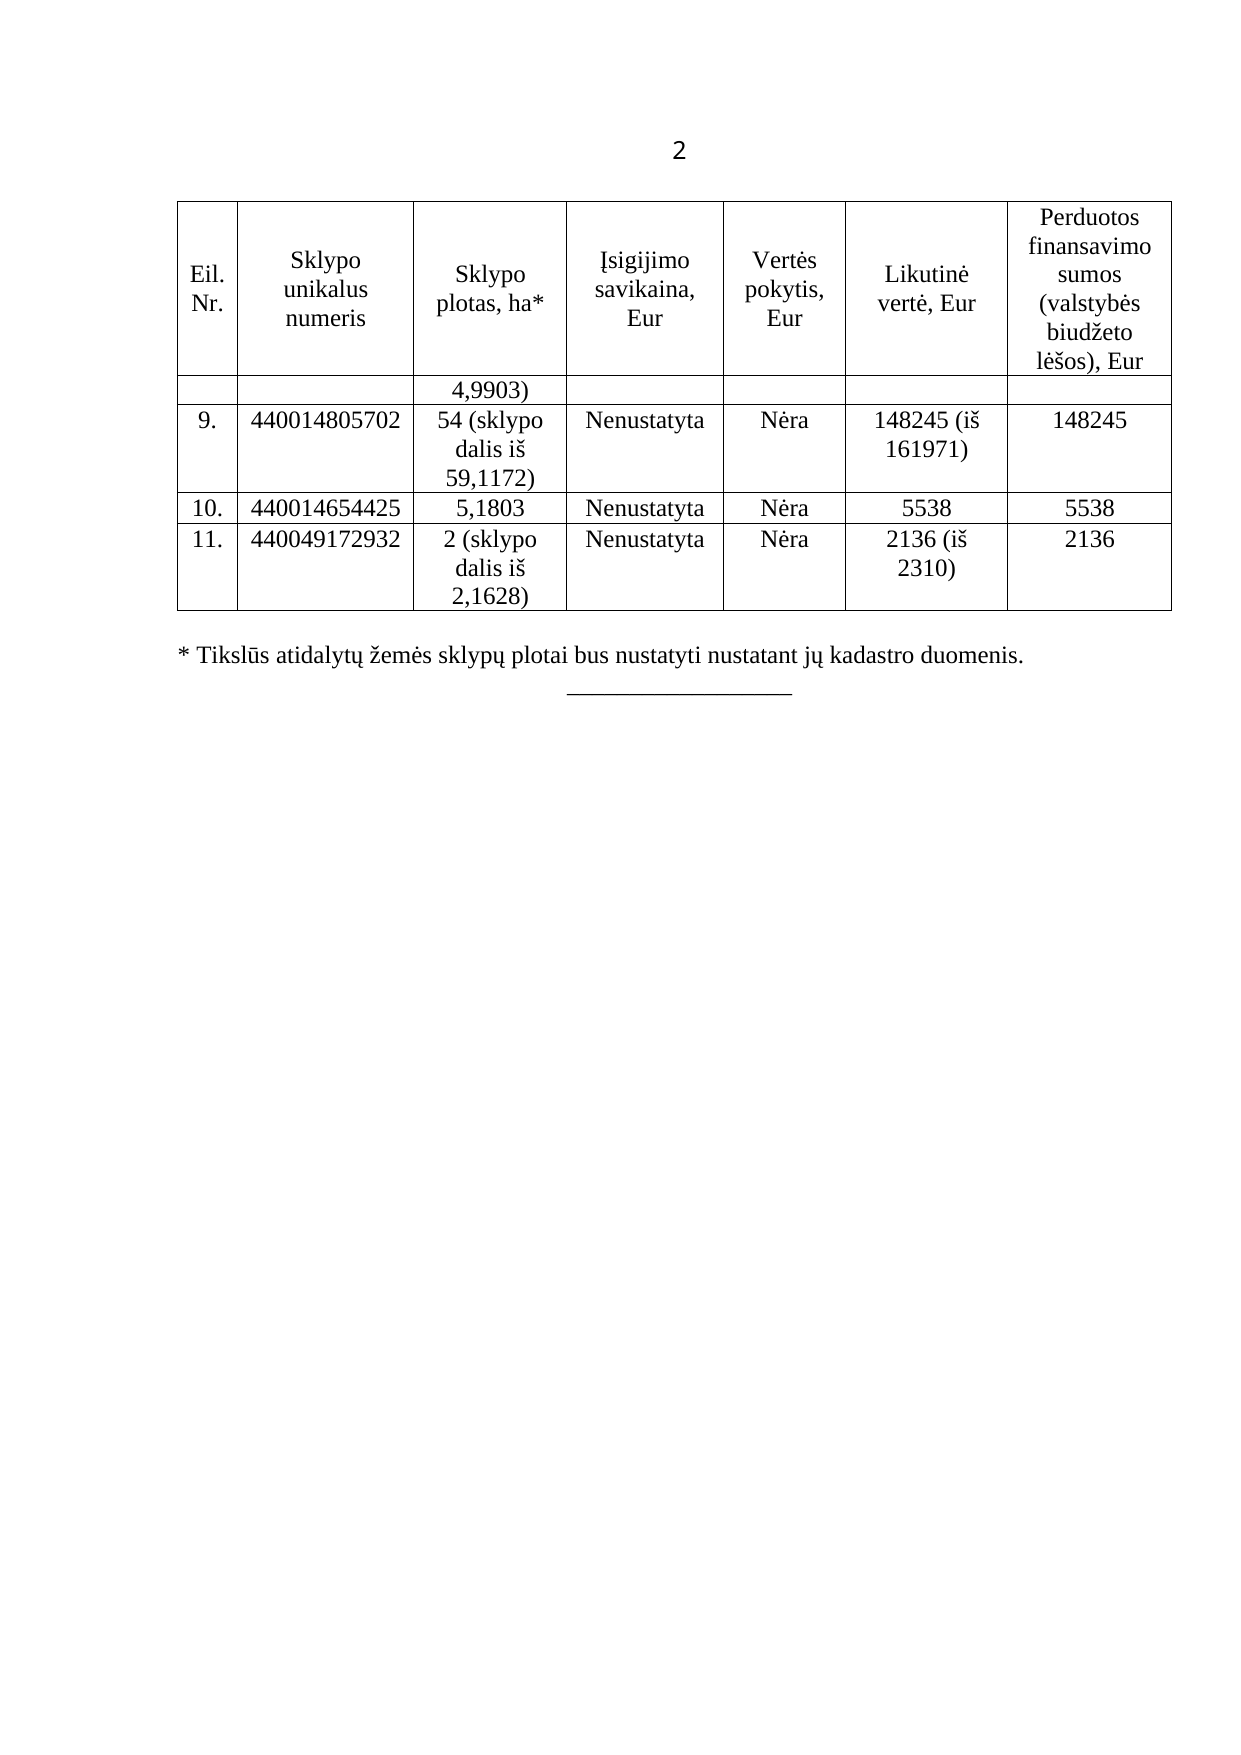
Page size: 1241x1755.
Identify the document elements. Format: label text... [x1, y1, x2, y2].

text * Tikslūs atidalytų žemės sklypų plotai bus nustatyti nustatant jų kadastro duomenis. [177, 640, 1181, 669]
table_cell Nėra [724, 524, 845, 610]
table_cell [846, 376, 1007, 404]
table_cell 5538 [846, 493, 1007, 523]
table_header Vertės pokytis, Eur [724, 202, 845, 374]
table_header Eil. Nr. [178, 202, 237, 374]
table_cell Nėra [724, 493, 845, 523]
table_cell 4,9903) [414, 376, 566, 404]
table_header Sklypo plotas, ha* [414, 202, 566, 374]
table_cell 440014654425 [238, 493, 413, 523]
table_cell [567, 376, 723, 404]
table_header Perduotos finansavimo sumos (valstybės biudžeto lėšos), Eur [1008, 202, 1171, 374]
table_cell 2136 [1008, 524, 1171, 610]
table_cell [178, 376, 237, 404]
table_cell [238, 376, 413, 404]
table_cell 10. [178, 493, 237, 523]
table_cell Nenustatyta [567, 405, 723, 492]
table_cell 5,1803 [414, 493, 566, 523]
table_cell [724, 376, 845, 404]
table_cell Nenustatyta [567, 493, 723, 523]
table_cell 11. [178, 524, 237, 610]
table_cell Nėra [724, 405, 845, 492]
table_cell 54 (sklypo dalis iš 59,1172) [414, 405, 566, 492]
table_header Įsigijimo savikaina, Eur [567, 202, 723, 374]
table_cell 9. [178, 405, 237, 492]
table_cell Nenustatyta [567, 524, 723, 610]
table_cell 440014805702 [238, 405, 413, 492]
table_header Likutinė vertė, Eur [846, 202, 1007, 374]
table_cell 148245 [1008, 405, 1171, 492]
table_cell 2 (sklypo dalis iš 2,1628) [414, 524, 566, 610]
text __________________ [177, 669, 1181, 697]
table_cell 2136 (iš 2310) [846, 524, 1007, 610]
table_cell 5538 [1008, 493, 1171, 523]
table_cell [1008, 376, 1171, 404]
table_cell 148245 (iš 161971) [846, 405, 1007, 492]
table_header Sklypo unikalus numeris [238, 202, 413, 374]
table_cell 440049172932 [238, 524, 413, 610]
